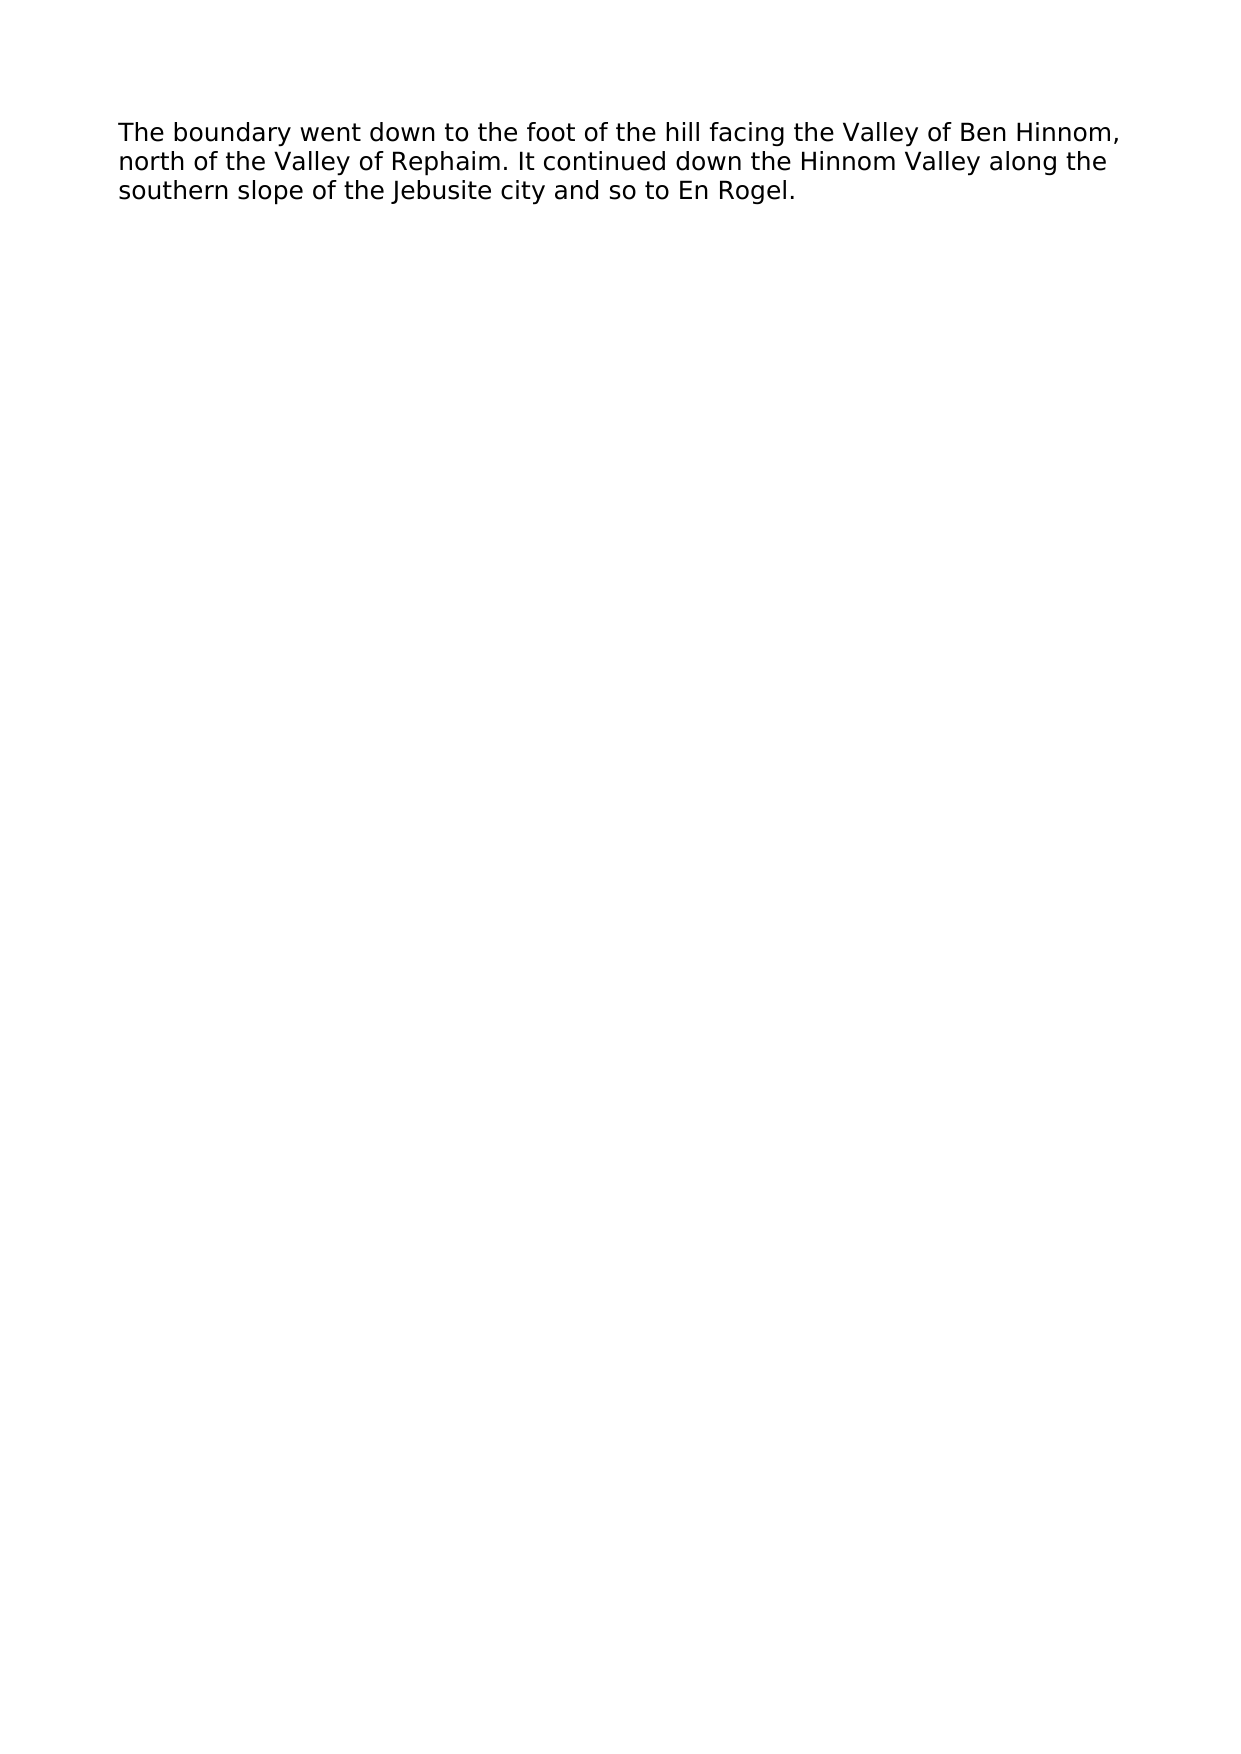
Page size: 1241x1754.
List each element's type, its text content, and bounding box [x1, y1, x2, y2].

text The boundary went down to the foot of the hill facing the Valley of Ben Hinnom, north of the Valley of Rephaim. It continued down the Hinnom Valley along the southern slope of the Jebusite city and so to En Rogel. [118, 118, 1122, 206]
